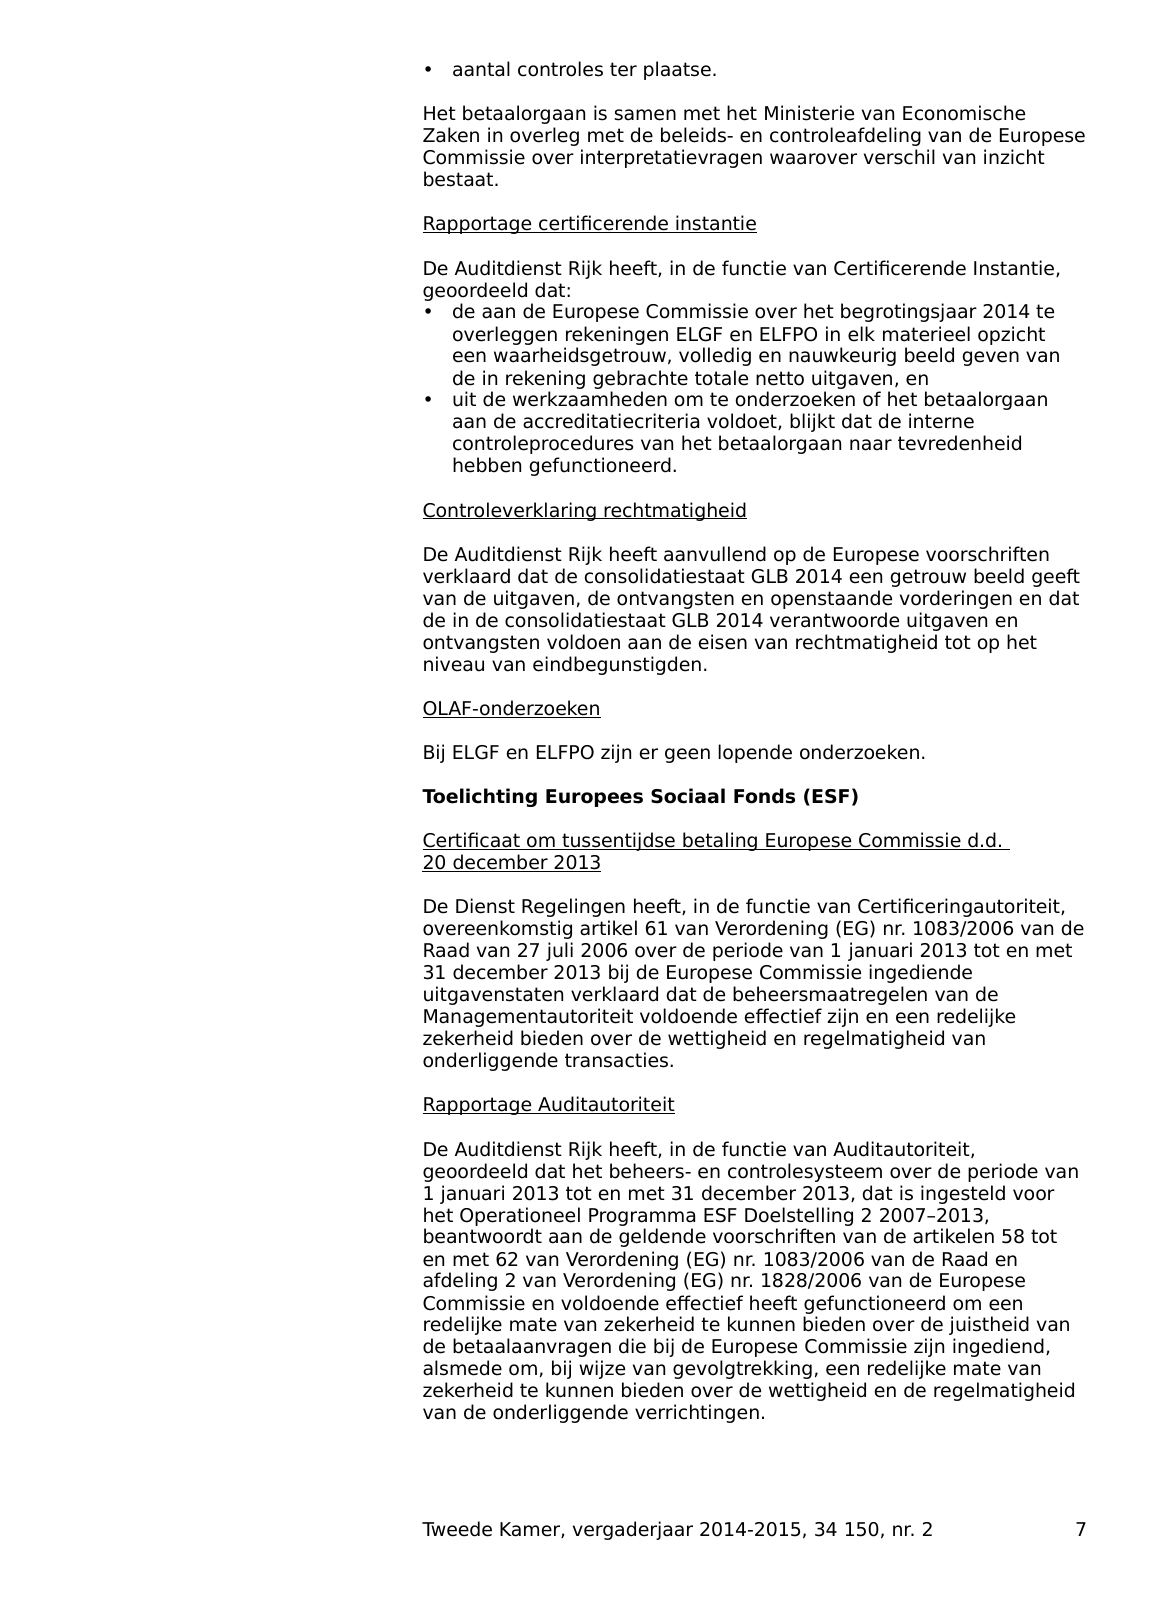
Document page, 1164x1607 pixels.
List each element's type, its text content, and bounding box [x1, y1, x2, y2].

text De Auditdienst Rijk heeft, in de functie van Auditautoriteit, geoordeeld dat het beheers- en controlesysteem over de periode van 1 januari 2013 tot en met 31 december 2013, dat is ingesteld voor het Operationeel Programma ESF Doelstelling 2 2007–2013, beantwoordt aan de geldende voorschriften van de artikelen 58 tot en met 62 van Verordening (EG) nr. 1083/2006 van de Raad en afdeling 2 van Verordening (EG) nr. 1828/2006 van de Europese Commissie en voldoende effectief heeft gefunctioneerd om een redelijke mate van zekerheid te kunnen bieden over de juistheid van de betaalaanvragen die bij de Europese Commissie zijn ingediend, alsmede om, bij wijze van gevolgtrekking, een redelijke mate van zekerheid te kunnen bieden over de wettigheid en de regelmatigheid van de onderliggende verrichtingen. [422, 1138, 1087, 1424]
text • uit de werkzaamheden om te onderzoeken of het betaalorgaan aan de accreditatiecriteria voldoet, blijkt dat de interne controleprocedures van het betaalorgaan naar tevredenheid hebben gefunctioneerd. [422, 389, 1087, 477]
text Het betaalorgaan is samen met het Ministerie van Economische Zaken in overleg met de beleids- en controleafdeling van de Europese Commissie over interpretatievragen waarover verschil van inzicht bestaat. [422, 103, 1087, 191]
text • aantal controles ter plaatse. [422, 59, 1087, 81]
text • de aan de Europese Commissie over het begrotingsjaar 2014 te overleggen rekeningen ELGF en ELFPO in elk materieel opzicht een waarheidsgetrouw, volledig en nauwkeurig beeld geven van de in rekening gebrachte totale netto uitgaven, en [422, 301, 1087, 389]
subtitle Rapportage certificerende instantie [422, 213, 1087, 235]
text Bij ELGF en ELFPO zijn er geen lopende onderzoeken. [422, 742, 1087, 764]
text De Auditdienst Rijk heeft aanvullend op de Europese voorschriften verklaard dat de consolidatiestaat GLB 2014 een getrouw beeld geeft van de uitgaven, de ontvangsten en openstaande vorderingen en dat de in de consolidatiestaat GLB 2014 verantwoorde uitgaven en ontvangsten voldoen aan de eisen van rechtmatigheid tot op het niveau van eindbegunstigden. [422, 544, 1087, 676]
subtitle Toelichting Europees Sociaal Fonds (ESF) [422, 786, 1087, 808]
text De Auditdienst Rijk heeft, in de functie van Certificerende Instantie, geoordeeld dat: [422, 257, 1087, 301]
subtitle Controleverklaring rechtmatigheid [422, 499, 1087, 521]
subtitle Certificaat om tussentijdse betaling Europese Commissie d.d. 20 december 2013 [422, 830, 1087, 874]
subtitle Rapportage Auditautoriteit [422, 1094, 1087, 1116]
text De Dienst Regelingen heeft, in de functie van Certificeringautoriteit, overeenkomstig artikel 61 van Verordening (EG) nr. 1083/2006 van de Raad van 27 juli 2006 over de periode van 1 januari 2013 tot en met 31 december 2013 bij de Europese Commissie ingediende uitgavenstaten verklaard dat de beheersmaatregelen van de Managementautoriteit voldoende effectief zijn en een redelijke zekerheid bieden over de wettigheid en regelmatigheid van onderliggende transacties. [422, 896, 1087, 1072]
subtitle OLAF-onderzoeken [422, 698, 1087, 720]
